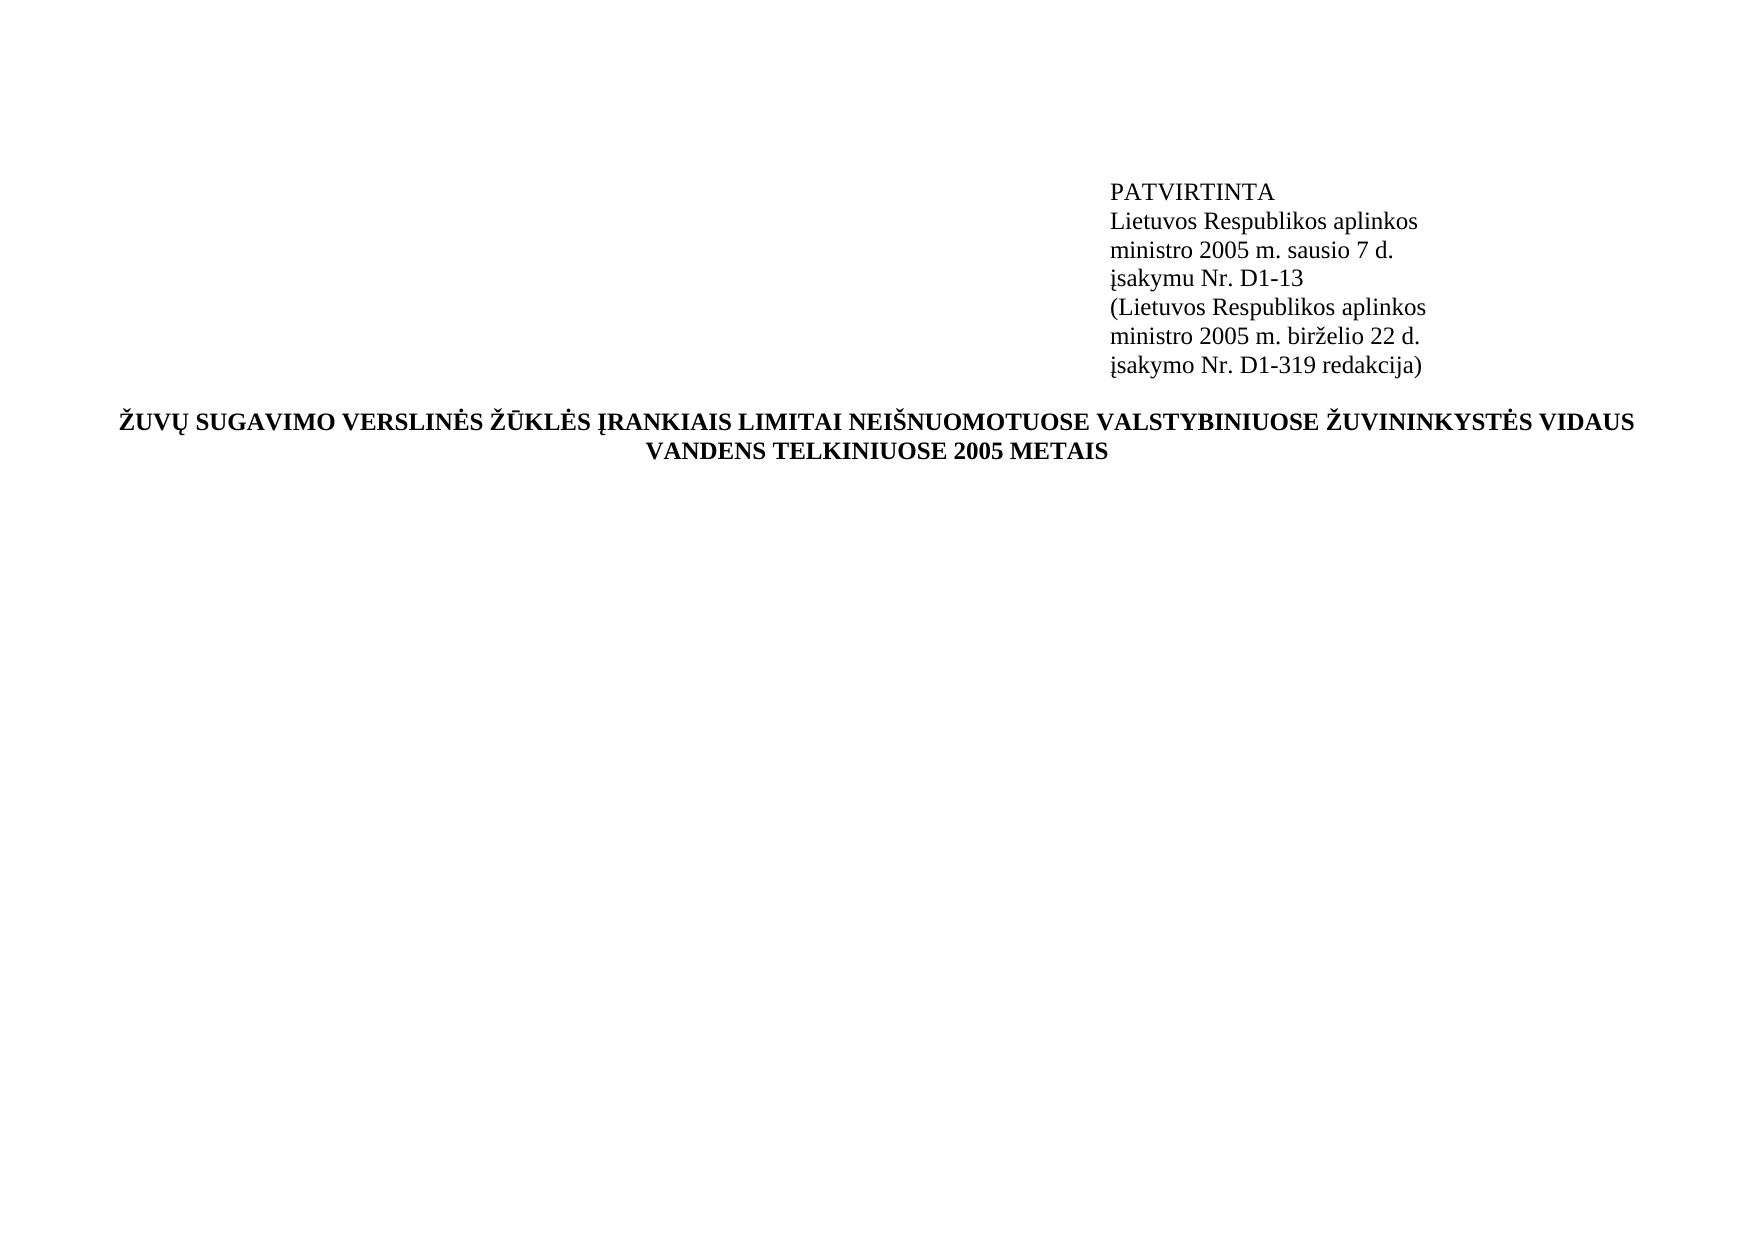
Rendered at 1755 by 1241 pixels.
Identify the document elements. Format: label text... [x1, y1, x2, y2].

text Žuvų sugavimo verslinės žūklės įrankiais limitai neišnuomotuose valstybiniuose žuvininkystės vidaus vandens telkiniuose 2005 metais [118, 407, 1636, 465]
text įsakymu Nr. D1-13 [118, 263, 1636, 292]
text PATVIRTINTA [118, 177, 1636, 206]
text Lietuvos Respublikos aplinkos [118, 206, 1636, 235]
text įsakymo Nr. D1-319 redakcija) [118, 350, 1636, 378]
text (Lietuvos Respublikos aplinkos [118, 292, 1636, 321]
text ministro 2005 m. sausio 7 d. [118, 235, 1636, 263]
text ministro 2005 m. birželio 22 d. [118, 321, 1636, 350]
